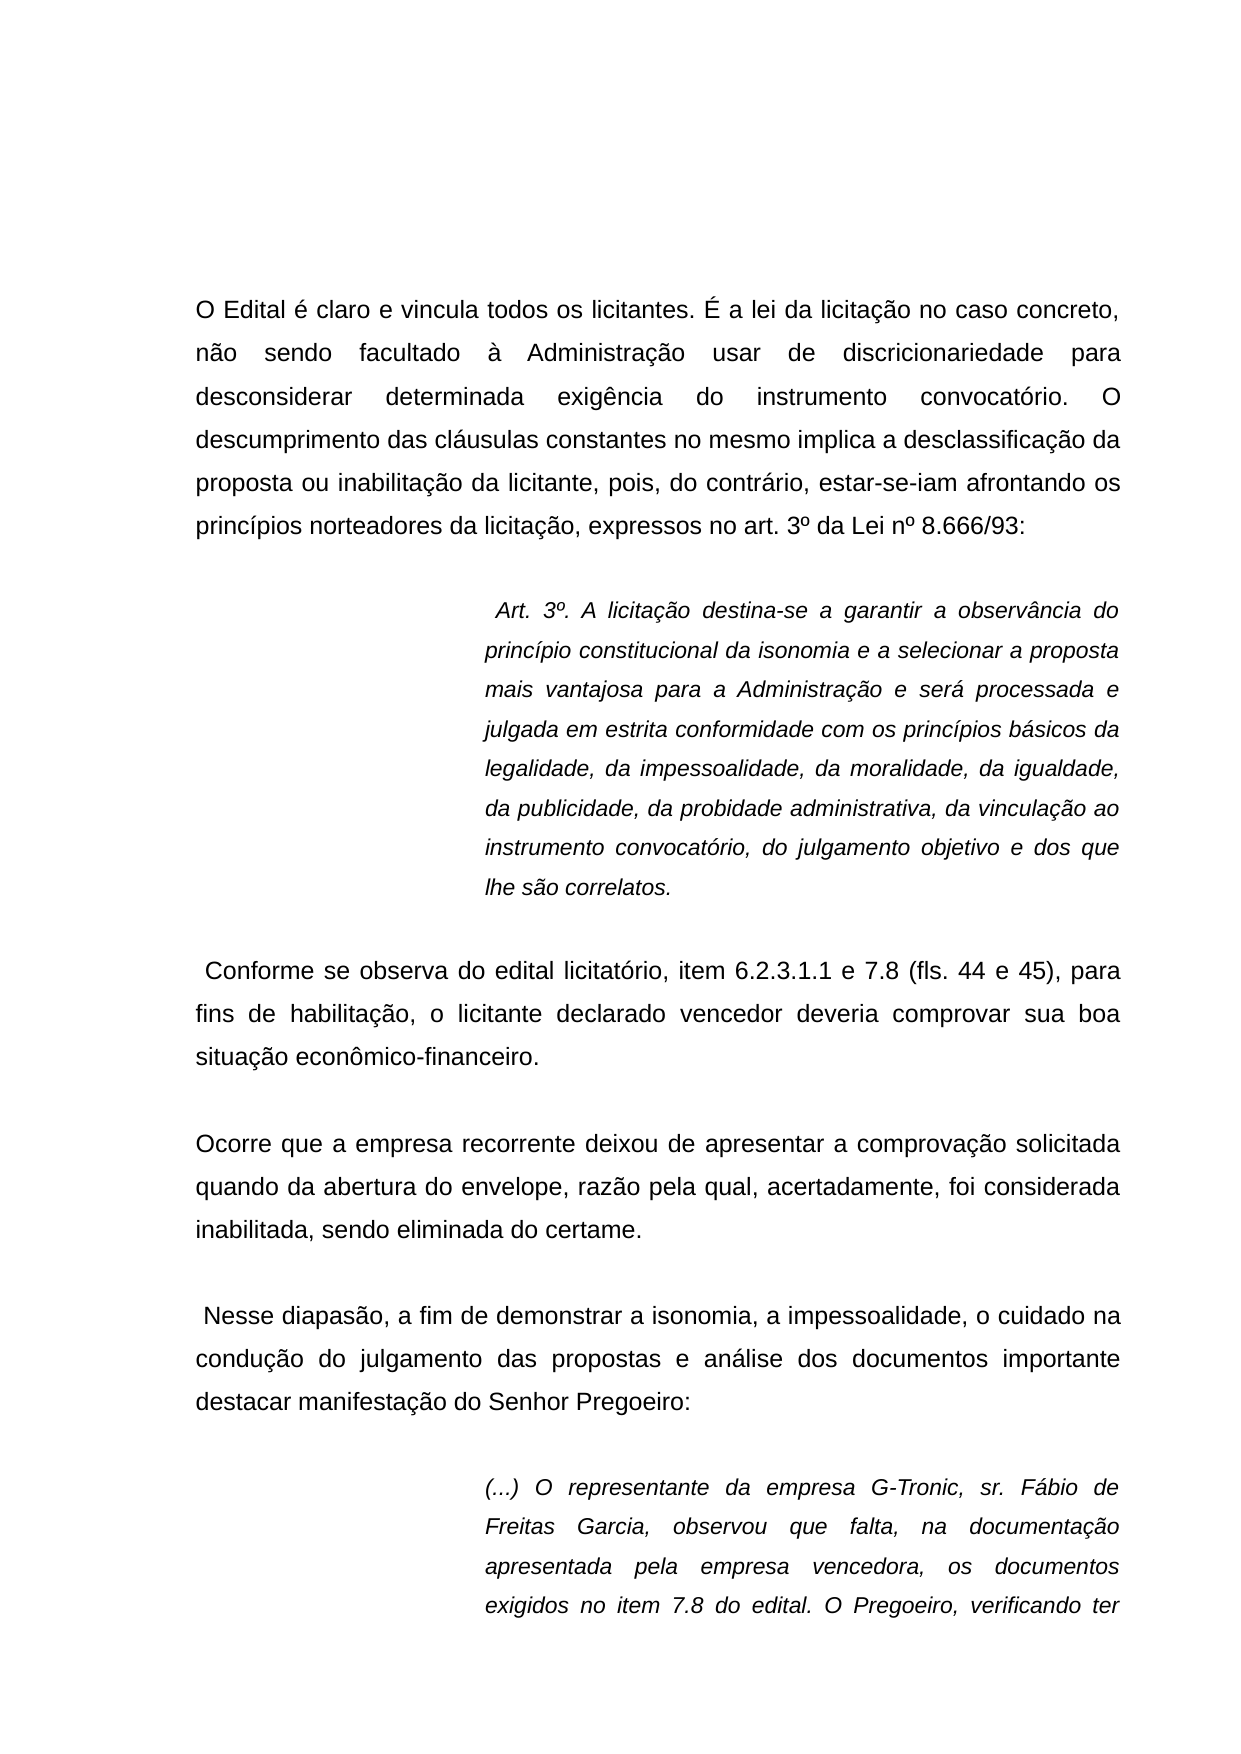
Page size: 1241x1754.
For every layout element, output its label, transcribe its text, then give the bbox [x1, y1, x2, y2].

text Art. 3º. A licitação destina-se a garantir a observância do princípio constitucional da isonomia e a selecionar a proposta mais vantajosa para a Administração e será processada e julgada em estrita conformidade com os princípios básicos da legalidade, da impessoalidade, da moralidade, da igualdade, da publicidade, da probidade administrativa, da vinculação ao instrumento convocatório, do julgamento objetivo e dos que lhe são correlatos. [485, 597, 1122, 900]
text O Edital é claro e vincula todos os licitantes. É a lei da licitação no caso concreto, não sendo facultado à Administração usar de discricionariedade para desconsiderar determinada exigência do instrumento convocatório. O descumprimento das cláusulas constantes no mesmo implica a desclassificação da proposta ou inabilitação da licitante, pois, do contrário, estar-se-iam afrontando os princípios norteadores da licitação, expressos no art. 3º da Lei nº 8.666/93: [195, 295, 1122, 540]
text Ocorre que a empresa recorrente deixou de apresentar a comprovação solicitada quando da abertura do envelope, razão pela qual, acertadamente, foi considerada inabilitada, sendo eliminada do certame. [195, 1129, 1122, 1244]
text Nesse diapasão, a fim de demonstrar a isonomia, a impessoalidade, o cuidado na condução do julgamento das propostas e análise dos documentos importante destacar manifestação do Senhor Pregoeiro: [195, 1301, 1122, 1416]
text Conforme se observa do edital licitatório, item 6.2.3.1.1 e 7.8 (fls. 44 e 45), para fins de habilitação, o licitante declarado vencedor deveria comprovar sua boa situação econômico-financeiro. [195, 956, 1122, 1071]
text (...) O representante da empresa G-Tronic, sr. Fábio de Freitas Garcia, observou que falta, na documentação apresentada pela empresa vencedora, os documentos exigidos no item 7.8 do edital. O Pregoeiro, verificando ter [485, 1474, 1122, 1618]
